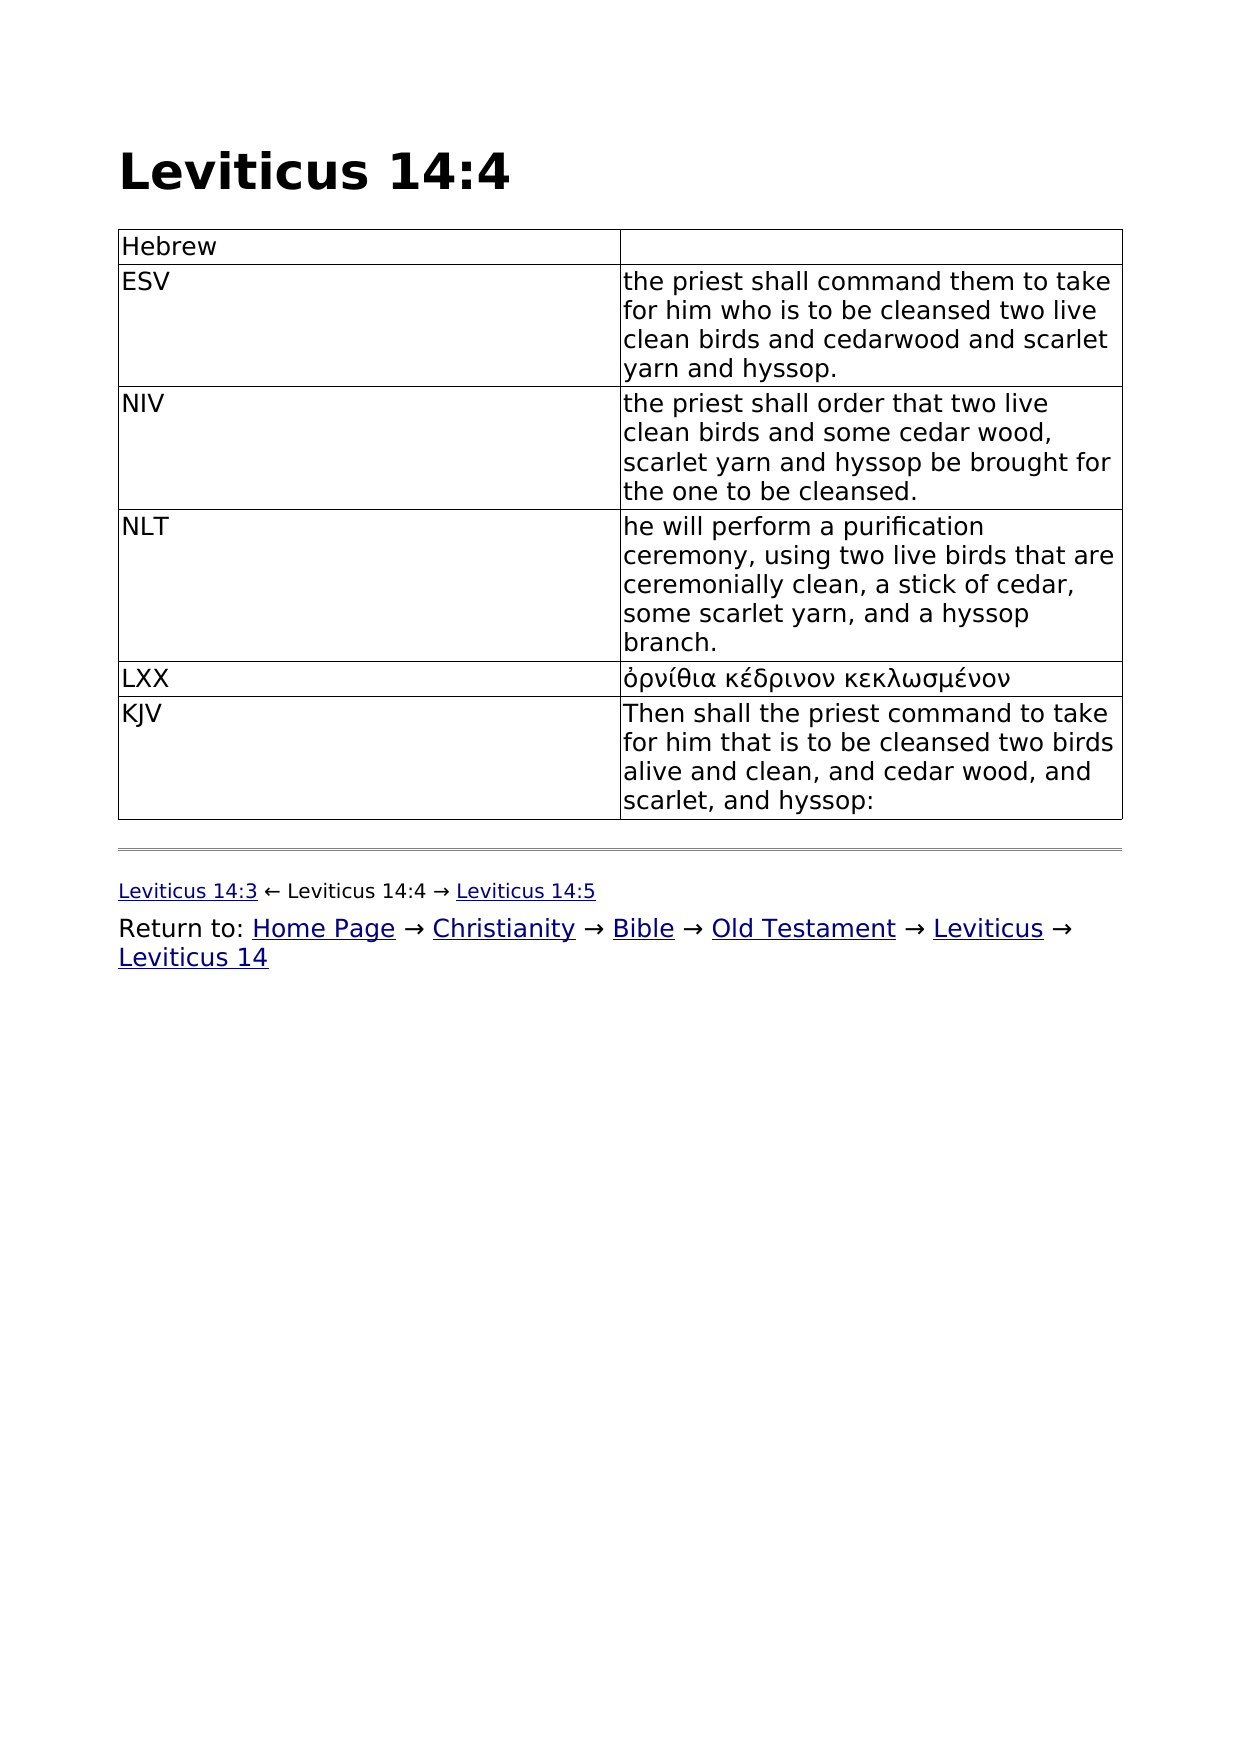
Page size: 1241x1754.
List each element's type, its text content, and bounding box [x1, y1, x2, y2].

text Leviticus 14:3 ← Leviticus 14:4 → Leviticus 14:5 [118, 880, 1122, 914]
table_cell ESV [119, 265, 620, 386]
table_cell LXX [119, 662, 620, 696]
table_cell NIV [119, 387, 620, 509]
table_cell ὀρνίθια κέδρινον κεκλωσμένον [621, 662, 1122, 696]
table_cell NLT [119, 510, 620, 661]
subtitle Leviticus 14:4 [118, 143, 1122, 201]
table_header [621, 230, 1122, 264]
table_cell he will perform a purification ceremony, using two live birds that are ceremonially clean, a stick of cedar, some scarlet yarn, and a hyssop branch. [621, 510, 1122, 661]
table_header Hebrew [119, 230, 620, 264]
table_cell KJV [119, 697, 620, 818]
table_cell Then shall the priest command to take for him that is to be cleansed two birds alive and clean, and cedar wood, and scarlet, and hyssop: [621, 697, 1122, 818]
text Return to: Home Page → Christianity → Bible → Old Testament → Leviticus → Leviticus 14 [118, 914, 1122, 972]
table_cell the priest shall command them to take for him who is to be cleansed two live clean birds and cedarwood and scarlet yarn and hyssop. [621, 265, 1122, 386]
table_cell the priest shall order that two live clean birds and some cedar wood, scarlet yarn and hyssop be brought for the one to be cleansed. [621, 387, 1122, 509]
